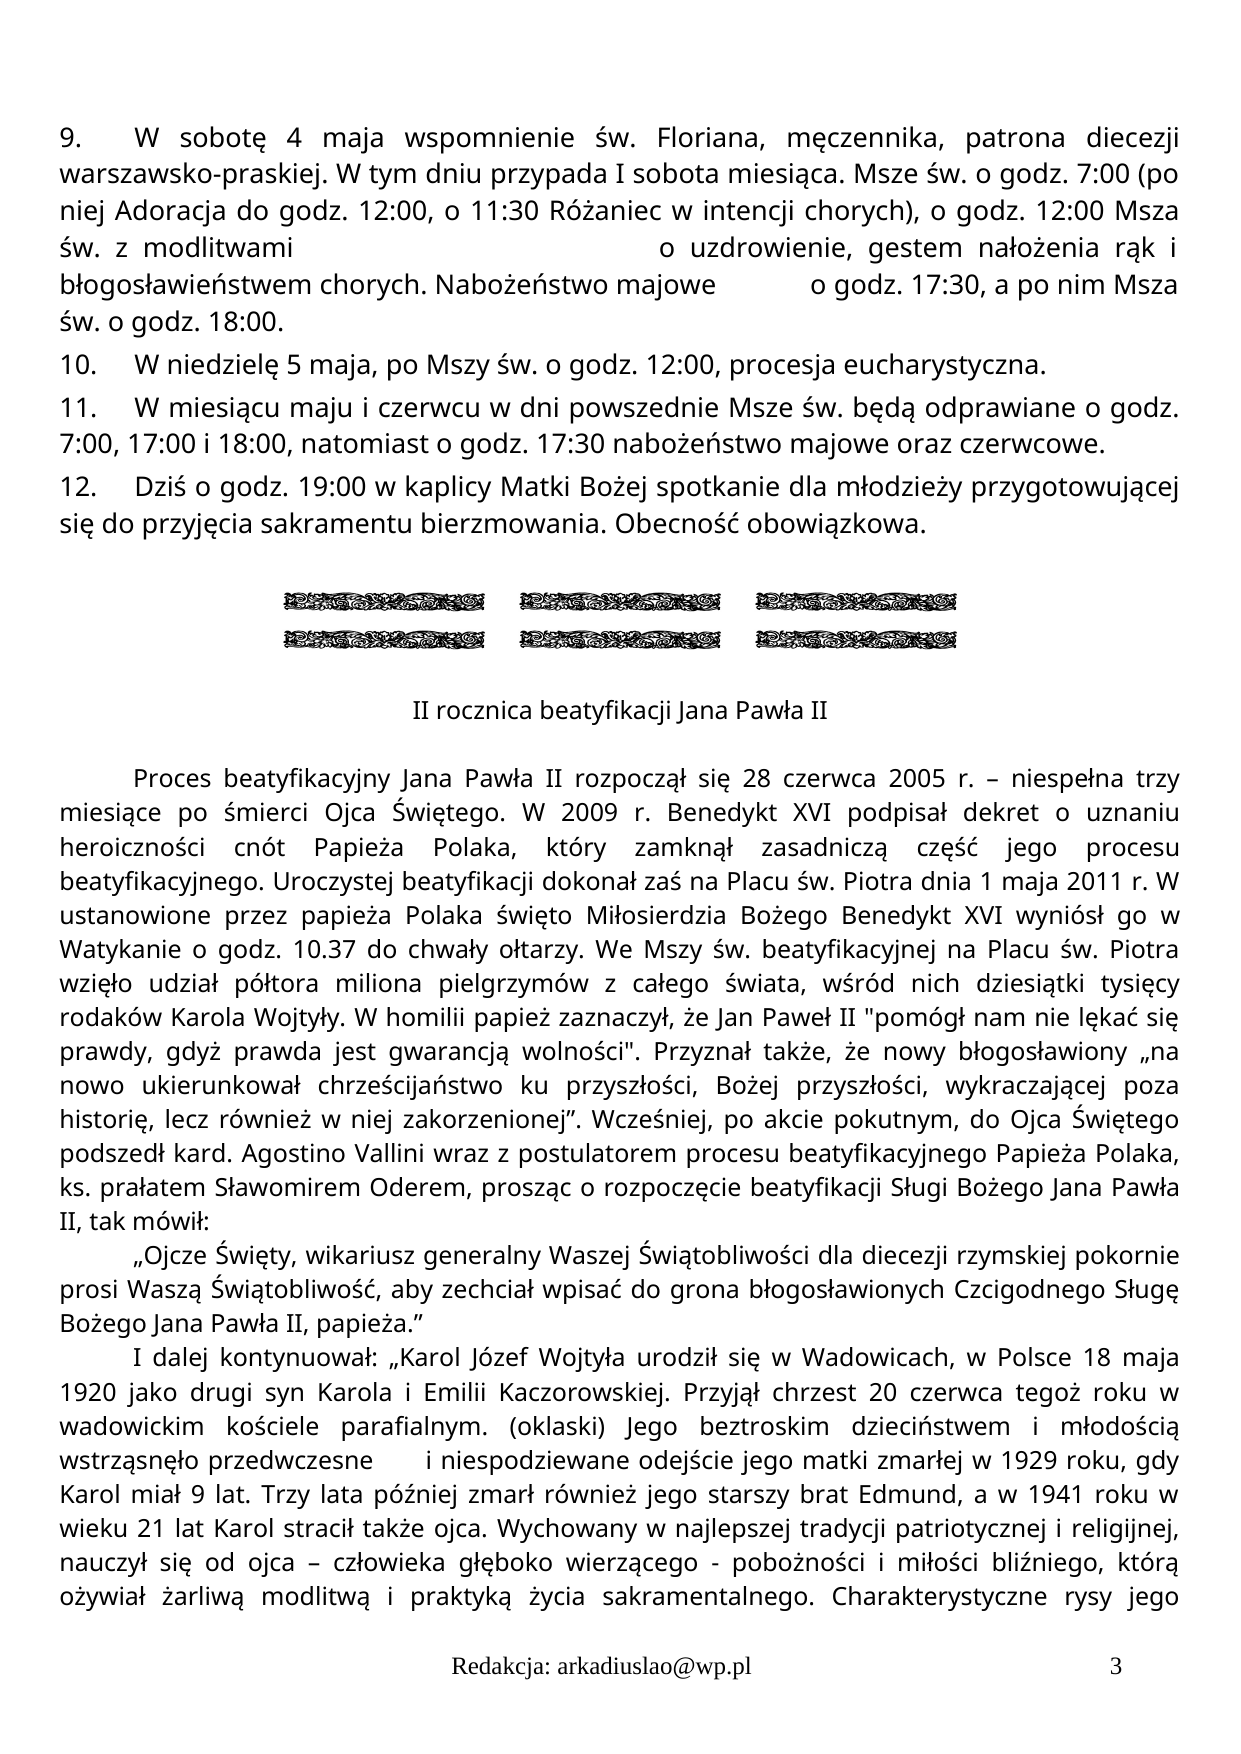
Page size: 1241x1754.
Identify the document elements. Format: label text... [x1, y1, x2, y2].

picture [282, 591, 486, 612]
picture [518, 591, 722, 612]
text Proces beatyfikacyjny Jana Pawła II rozpoczął się 28 czerwca 2005 r. – niespełna trzy miesiące po śmierci Ojca Świętego. W 2009 r. Benedykt XVI podpisał dekret o uznaniu heroiczności cnót Papieża Polaka, który zamknął zasadniczą część jego procesu beatyfikacyjnego. Uroczystej beatyfikacji dokonał zaś na Placu św. Piotra dnia 1 maja 2011 r. W ustanowione przez papieża Polaka święto Miłosierdzia Bożego Benedykt XVI wyniósł go w Watykanie o godz. 10.37 do chwały ołtarzy. We Mszy św. beatyfikacyjnej na Placu św. Piotra wzięło udział półtora miliona pielgrzymów z całego świata, wśród nich dziesiątki tysięcy rodaków Karola Wojtyły. W homilii papież zaznaczył, że Jan Paweł II "pomógł nam nie lękać się prawdy, gdyż prawda jest gwarancją wolności". Przyznał także, że nowy błogosławiony „na nowo ukierunkował chrześcijaństwo ku przyszłości, Bożej przyszłości, wykraczającej poza historię, lecz również w niej zakorzenionej”. Wcześniej, po akcie pokutnym, do Ojca Świętego podszedł kard. Agostino Vallini wraz z postulatorem procesu beatyfikacyjnego Papieża Polaka, ks. prałatem Sławomirem Oderem, prosząc o rozpoczęcie beatyfikacji Sługi Bożego Jana Pawła II, tak mówił: [59, 761, 1181, 1238]
picture [282, 629, 486, 650]
text „Ojcze Święty, wikariusz generalny Waszej Świątobliwości dla diecezji rzymskiej pokornie prosi Waszą Świątobliwość, aby zechciał wpisać do grona błogosławionych Czcigodnego Sługę Bożego Jana Pawła II, papieża.” [59, 1238, 1181, 1340]
list W niedzielę 5 maja, po Mszy św. o godz. 12:00, procesja eucharystyczna. [59, 345, 1181, 382]
list W sobotę 4 maja wspomnienie św. Floriana, męczennika, patrona diecezji warszawsko-praskiej. W tym dniu przypada I sobota miesiąca. Msze św. o godz. 7:00 (po niej Adoracja do godz. 12:00, o 11:30 Różaniec w intencji chorych), o godz. 12:00 Msza św. z modlitwami o uzdrowienie, gestem nałożenia rąk i błogosławieństwem chorych. Nabożeństwo majowe o godz. 17:30, a po nim Msza św. o godz. 18:00. [59, 118, 1181, 339]
list Dziś o godz. 19:00 w kaplicy Matki Bożej spotkanie dla młodzieży przygotowującej się do przyjęcia sakramentu bierzmowania. Obecność obowiązkowa. [59, 468, 1181, 542]
picture [754, 629, 958, 650]
list W miesiącu maju i czerwcu w dni powszednie Msze św. będą odprawiane o godz. 7:00, 17:00 i 18:00, natomiast o godz. 17:30 nabożeństwo majowe oraz czerwcowe. [59, 388, 1181, 462]
text II rocznica beatyfikacji Jana Pawła II [59, 693, 1181, 727]
picture [754, 591, 958, 612]
text I dalej kontynuował: „Karol Józef Wojtyła urodził się w Wadowicach, w Polsce 18 maja 1920 jako drugi syn Karola i Emilii Kaczorowskiej. Przyjął chrzest 20 czerwca tegoż roku w wadowickim kościele parafialnym. (oklaski) Jego beztroskim dzieciństwem i młodością wstrząsnęło przedwczesne i niespodziewane odejście jego matki zmarłej w 1929 roku, gdy Karol miał 9 lat. Trzy lata później zmarł również jego starszy brat Edmund, a w 1941 roku w wieku 21 lat Karol stracił także ojca. Wychowany w najlepszej tradycji patriotycznej i religijnej, nauczył się od ojca – człowieka głęboko wierzącego - pobożności i miłości bliźniego, którą ożywiał żarliwą modlitwą i praktyką życia sakramentalnego. Charakterystyczne rysy jego [59, 1340, 1181, 1613]
picture [518, 629, 722, 650]
